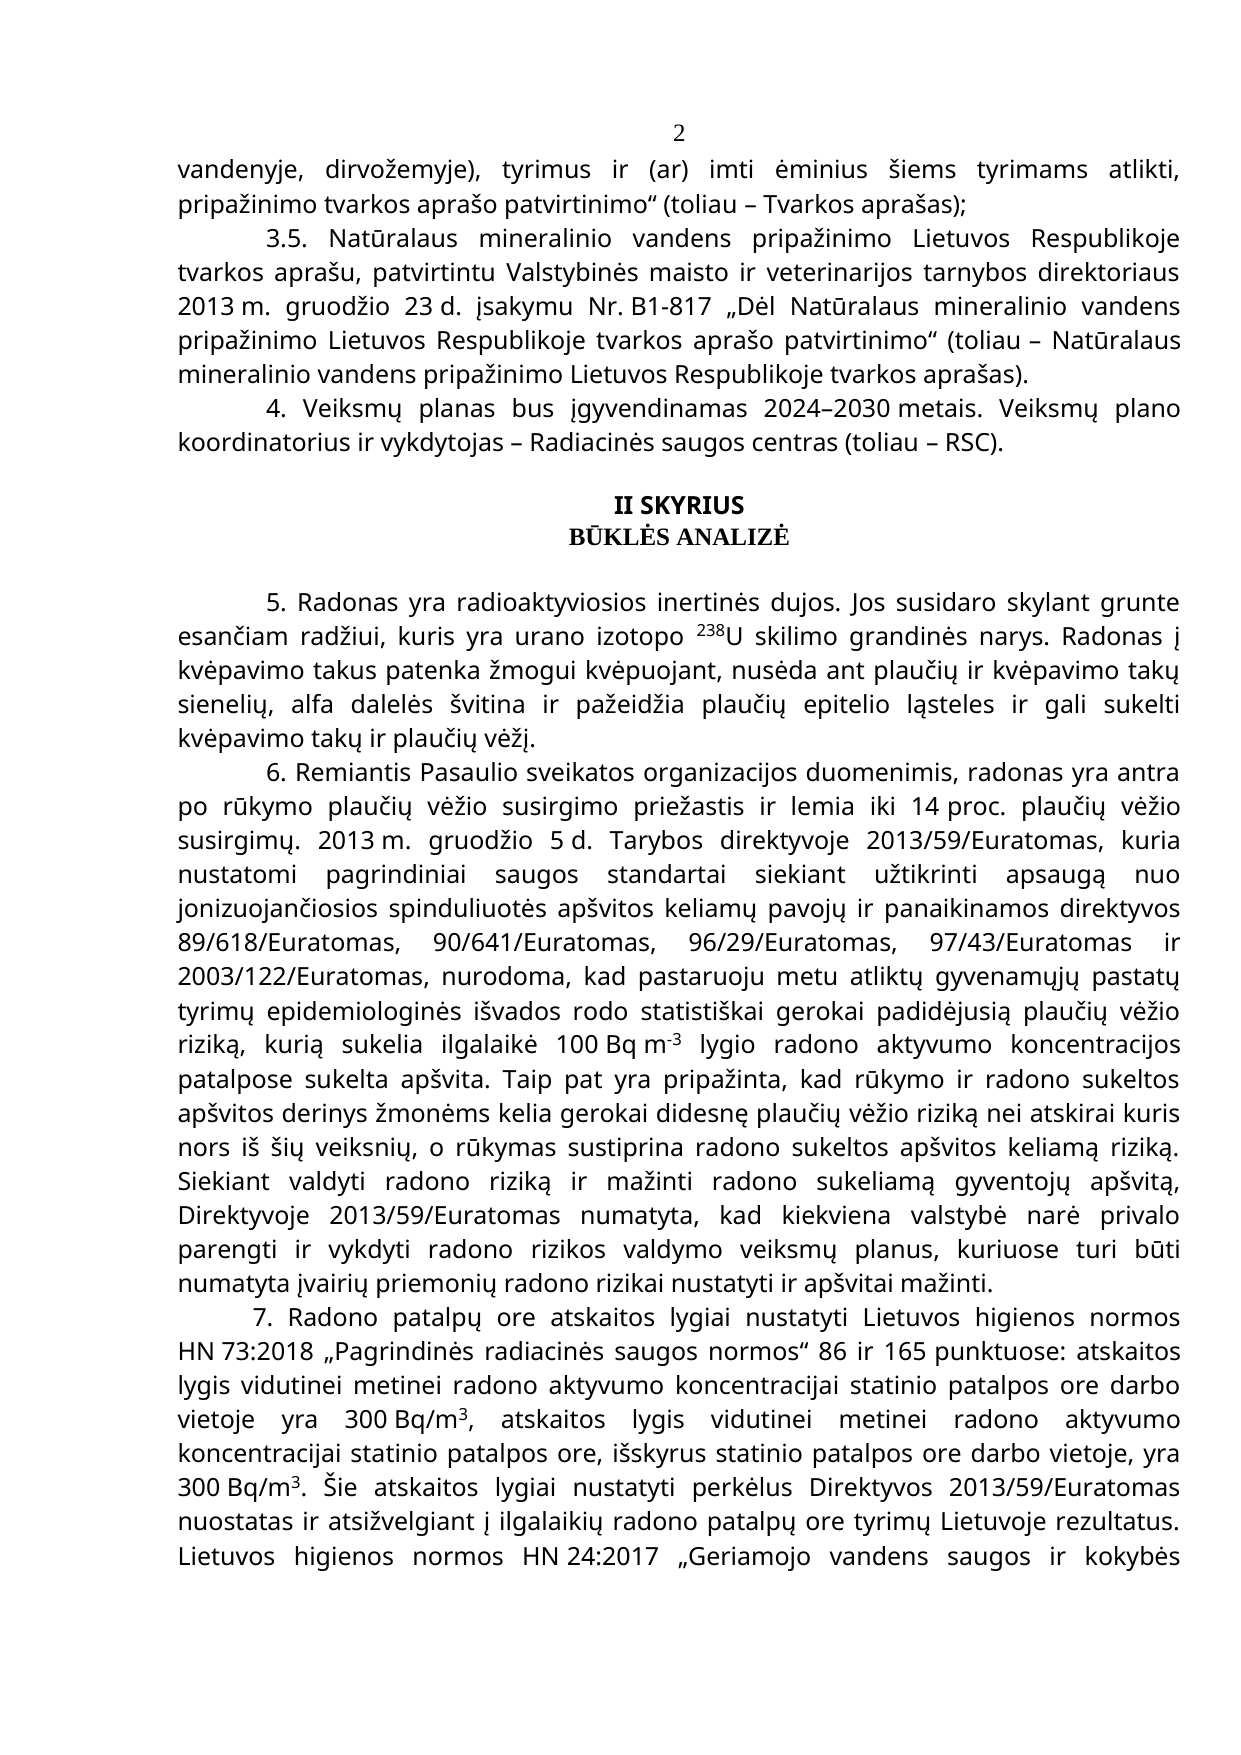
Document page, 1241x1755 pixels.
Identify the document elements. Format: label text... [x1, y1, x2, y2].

text 3.5. Natūralaus mineralinio vandens pripažinimo Lietuvos Respublikoje tvarkos aprašu, patvirtintu Valstybinės maisto ir veterinarijos tarnybos direktoriaus 2013 m. gruodžio 23 d. įsakymu Nr. B1-817 „Dėl Natūralaus mineralinio vandens pripažinimo Lietuvos Respublikoje tvarkos aprašo patvirtinimo“ (toliau – Natūralaus mineralinio vandens pripažinimo Lietuvos Respublikoje tvarkos aprašas). [177, 220, 1181, 391]
subtitle BŪKLĖS ANALIZĖ [177, 522, 1181, 550]
text 4. Veiksmų planas bus įgyvendinamas 2024–2030 metais. Veiksmų plano koordinatorius ir vykdytojas – Radiacinės saugos centras (toliau – RSC). [177, 391, 1181, 459]
text 6. Remiantis Pasaulio sveikatos organizacijos duomenimis, radonas yra antra po rūkymo plaučių vėžio susirgimo priežastis ir lemia iki 14 proc. plaučių vėžio susirgimų. 2013 m. gruodžio 5 d. Tarybos direktyvoje 2013/59/Euratomas, kuria nustatomi pagrindiniai saugos standartai siekiant užtikrinti apsaugą nuo jonizuojančiosios spinduliuotės apšvitos keliamų pavojų ir panaikinamos direktyvos 89/618/Euratomas, 90/641/Euratomas, 96/29/Euratomas, 97/43/Euratomas ir 2003/122/Euratomas, nurodoma, kad pastaruoju metu atliktų gyvenamųjų pastatų tyrimų epidemiologinės išvados rodo statistiškai gerokai padidėjusią plaučių vėžio riziką, kurią sukelia ilgalaikė 100 Bq m-3 lygio radono aktyvumo koncentracijos patalpose sukelta apšvita. Taip pat yra pripažinta, kad rūkymo ir radono sukeltos apšvitos derinys žmonėms kelia gerokai didesnę plaučių vėžio riziką nei atskirai kuris nors iš šių veiksnių, o rūkymas sustiprina radono sukeltos apšvitos keliamą riziką. Siekiant valdyti radono riziką ir mažinti radono sukeliamą gyventojų apšvitą, Direktyvoje 2013/59/Euratomas numatyta, kad kiekviena valstybė narė privalo parengti ir vykdyti radono rizikos valdymo veiksmų planus, kuriuose turi būti numatyta įvairių priemonių radono rizikai nustatyti ir apšvitai mažinti. [177, 755, 1181, 1300]
text vandenyje, dirvožemyje), tyrimus ir (ar) imti ėminius šiems tyrimams atlikti, pripažinimo tvarkos aprašo patvirtinimo“ (toliau – Tvarkos aprašas); [177, 152, 1181, 220]
text 5. Radonas yra radioaktyviosios inertinės dujos. Jos susidaro skylant grunte esančiam radžiui, kuris yra urano izotopo 238U skilimo grandinės narys. Radonas į kvėpavimo takus patenka žmogui kvėpuojant, nusėda ant plaučių ir kvėpavimo takų sienelių, alfa dalelės švitina ir pažeidžia plaučių epitelio ląsteles ir gali sukelti kvėpavimo takų ir plaučių vėžį. [177, 584, 1181, 755]
text 7. Radono patalpų ore atskaitos lygiai nustatyti Lietuvos higienos normos HN 73:2018 „Pagrindinės radiacinės saugos normos“ 86 ir 165 punktuose: atskaitos lygis vidutinei metinei radono aktyvumo koncentracijai statinio patalpos ore darbo vietoje yra 300 Bq/m3, atskaitos lygis vidutinei metinei radono aktyvumo koncentracijai statinio patalpos ore, išskyrus statinio patalpos ore darbo vietoje, yra 300 Bq/m3. Šie atskaitos lygiai nustatyti perkėlus Direktyvos 2013/59/Euratomas nuostatas ir atsižvelgiant į ilgalaikių radono patalpų ore tyrimų Lietuvoje rezultatus. Lietuvos higienos normos HN 24:2017 „Geriamojo vandens saugos ir kokybės [177, 1300, 1181, 1572]
text II SKYRIUS [177, 487, 1181, 522]
